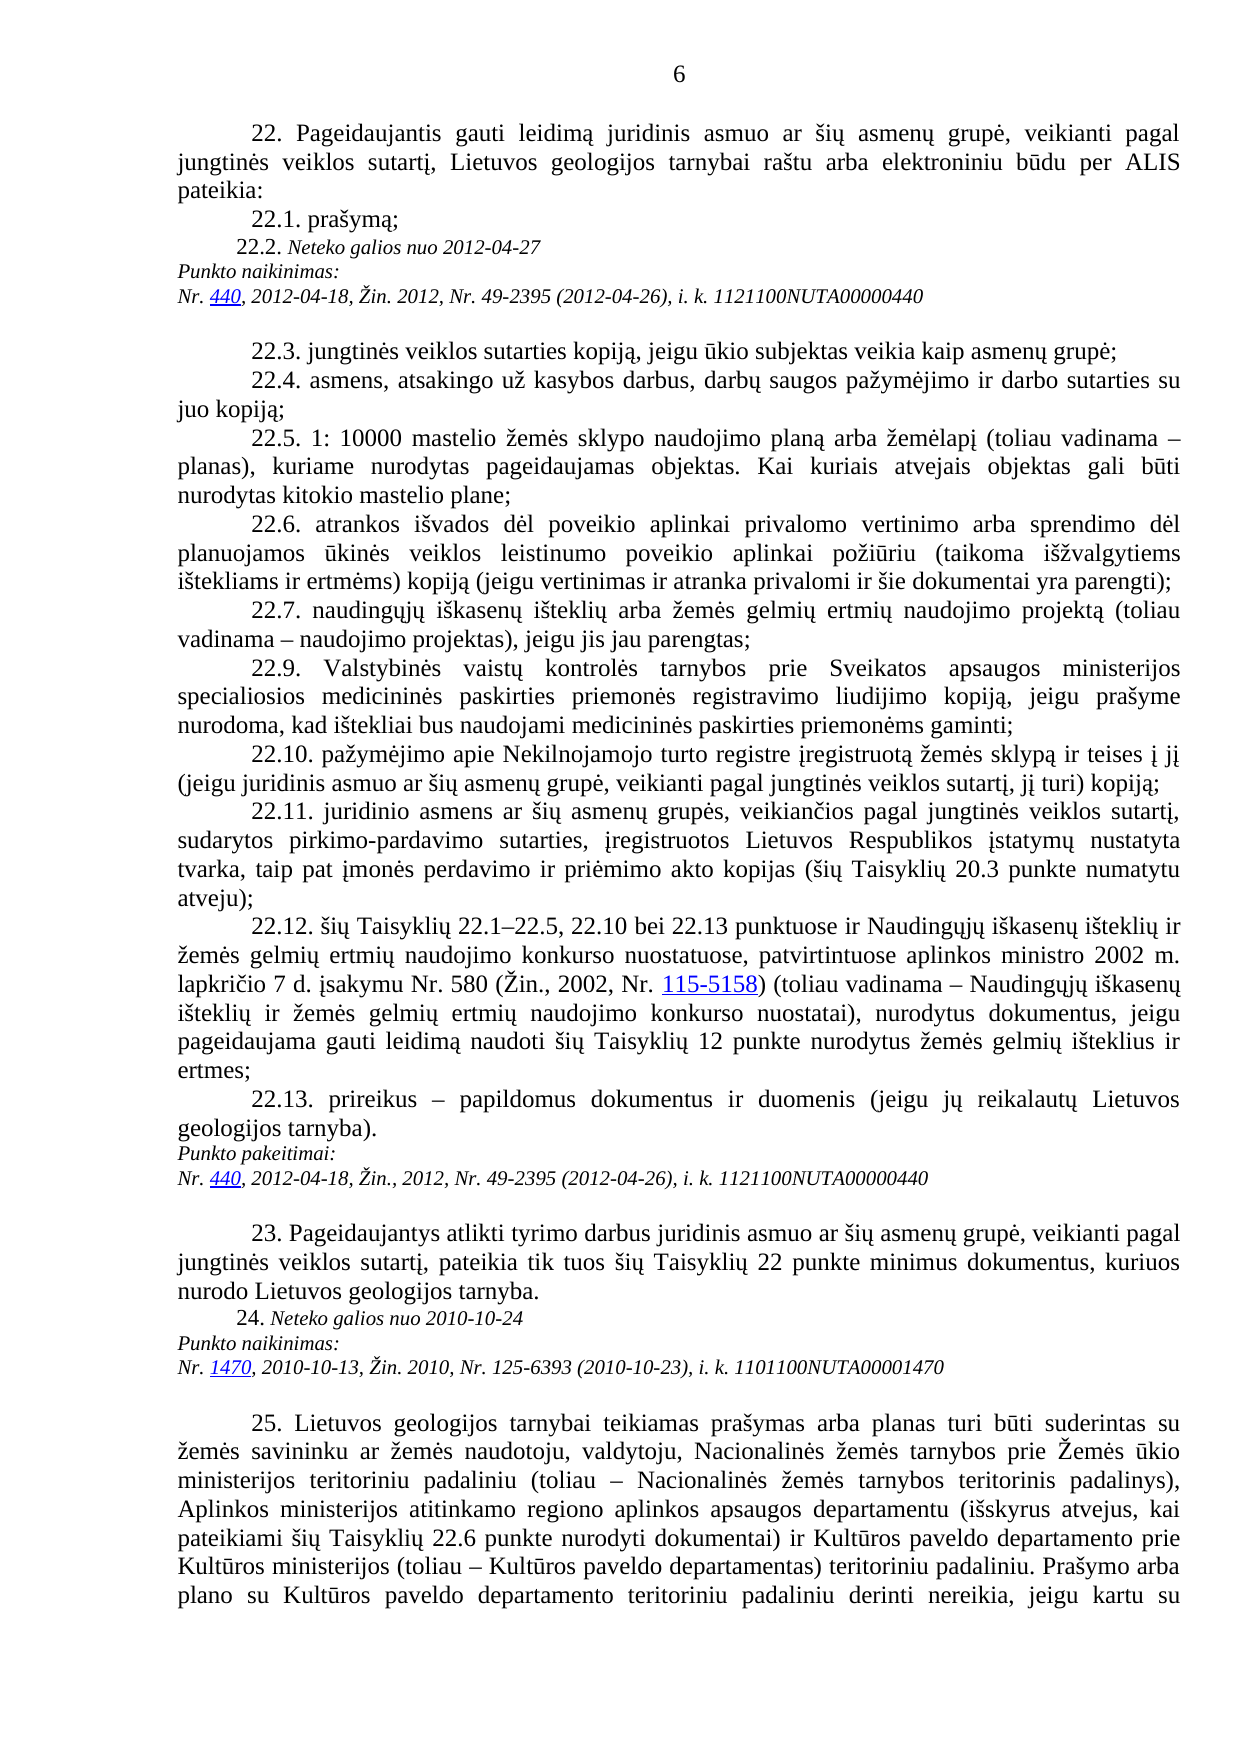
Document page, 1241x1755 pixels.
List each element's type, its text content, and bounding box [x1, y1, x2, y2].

text 22.10. pažymėjimo apie Nekilnojamojo turto registre įregistruotą žemės sklypą ir teises į jį (jeigu juridinis asmuo ar šių asmenų grupė, veikianti pagal jungtinės veiklos sutartį, jį turi) kopiją; [177, 739, 1181, 796]
text 22.7. naudingųjų iškasenų išteklių arba žemės gelmių ertmių naudojimo projektą (toliau vadinama – naudojimo projektas), jeigu jis jau parengtas; [177, 595, 1181, 653]
text 22. Pageidaujantis gauti leidimą juridinis asmuo ar šių asmenų grupė, veikianti pagal jungtinės veiklos sutartį, Lietuvos geologijos tarnybai raštu arba elektroniniu būdu per ALIS pateikia: [177, 118, 1181, 204]
text Nr. 440, 2012-04-18, Žin. 2012, Nr. 49-2395 (2012-04-26), i. k. 1121100NUTA00000440 [177, 283, 1181, 308]
text Nr. 1470, 2010-10-13, Žin. 2010, Nr. 125-6393 (2010-10-23), i. k. 1101100NUTA00001470 [177, 1355, 1181, 1379]
text 22.13. prireikus – papildomus dokumentus ir duomenis (jeigu jų reikalautų Lietuvos geologijos tarnyba). [177, 1084, 1181, 1141]
text 22.9. Valstybinės vaistų kontrolės tarnybos prie Sveikatos apsaugos ministerijos specialiosios medicininės paskirties priemonės registravimo liudijimo kopiją, jeigu prašyme nurodoma, kad ištekliai bus naudojami medicininės paskirties priemonėms gaminti; [177, 653, 1181, 739]
text 24. Neteko galios nuo 2010-10-24 [177, 1304, 1181, 1331]
text 22.5. 1: 10000 mastelio žemės sklypo naudojimo planą arba žemėlapį (toliau vadinama – planas), kuriame nurodytas pageidaujamas objektas. Kai kuriais atvejais objektas gali būti nurodytas kitokio mastelio plane; [177, 423, 1181, 509]
text 22.11. juridinio asmens ar šių asmenų grupės, veikiančios pagal jungtinės veiklos sutartį, sudarytos pirkimo-pardavimo sutarties, įregistruotos Lietuvos Respublikos įstatymų nustatyta tvarka, taip pat įmonės perdavimo ir priėmimo akto kopijas (šių Taisyklių 20.3 punkte numatytu atveju); [177, 796, 1181, 911]
text 22.6. atrankos išvados dėl poveikio aplinkai privalomo vertinimo arba sprendimo dėl planuojamos ūkinės veiklos leistinumo poveikio aplinkai požiūriu (taikoma išžvalgytiems ištekliams ir ertmėms) kopiją (jeigu vertinimas ir atranka privalomi ir šie dokumentai yra parengti); [177, 509, 1181, 595]
text Punkto naikinimas: [177, 259, 1181, 283]
text 22.1. prašymą; [177, 204, 1181, 233]
text Punkto naikinimas: [177, 1331, 1181, 1355]
text 22.4. asmens, atsakingo už kasybos darbus, darbų saugos pažymėjimo ir darbo sutarties su juo kopiją; [177, 365, 1181, 423]
text 22.12. šių Taisyklių 22.1–22.5, 22.10 bei 22.13 punktuose ir Naudingųjų iškasenų išteklių ir žemės gelmių ertmių naudojimo konkurso nuostatuose, patvirtintuose aplinkos ministro 2002 m. lapkričio 7 d. įsakymu Nr. 580 (Žin., 2002, Nr. 115-5158) (toliau vadinama – Naudingųjų iškasenų išteklių ir žemės gelmių ertmių naudojimo konkurso nuostatai), nurodytus dokumentus, jeigu pageidaujama gauti leidimą naudoti šių Taisyklių 12 punkte nurodytus žemės gelmių išteklius ir ertmes; [177, 911, 1181, 1084]
text 23. Pageidaujantys atlikti tyrimo darbus juridinis asmuo ar šių asmenų grupė, veikianti pagal jungtinės veiklos sutartį, pateikia tik tuos šių Taisyklių 22 punkte minimus dokumentus, kuriuos nurodo Lietuvos geologijos tarnyba. [177, 1218, 1181, 1304]
text Nr. 440, 2012-04-18, Žin., 2012, Nr. 49-2395 (2012-04-26), i. k. 1121100NUTA00000440 [177, 1165, 1181, 1189]
text 22.2. Neteko galios nuo 2012-04-27 [177, 233, 1181, 259]
text 25. Lietuvos geologijos tarnybai teikiamas prašymas arba planas turi būti suderintas su žemės savininku ar žemės naudotoju, valdytoju, Nacionalinės žemės tarnybos prie Žemės ūkio ministerijos teritoriniu padaliniu (toliau – Nacionalinės žemės tarnybos teritorinis padalinys), Aplinkos ministerijos atitinkamo regiono aplinkos apsaugos departamentu (išskyrus atvejus, kai pateikiami šių Taisyklių 22.6 punkte nurodyti dokumentai) ir Kultūros paveldo departamento prie Kultūros ministerijos (toliau – Kultūros paveldo departamentas) teritoriniu padaliniu. Prašymo arba plano su Kultūros paveldo departamento teritoriniu padaliniu derinti nereikia, jeigu kartu su [177, 1408, 1181, 1609]
text 22.3. jungtinės veiklos sutarties kopiją, jeigu ūkio subjektas veikia kaip asmenų grupė; [177, 336, 1181, 365]
text Punkto pakeitimai: [177, 1141, 1181, 1165]
